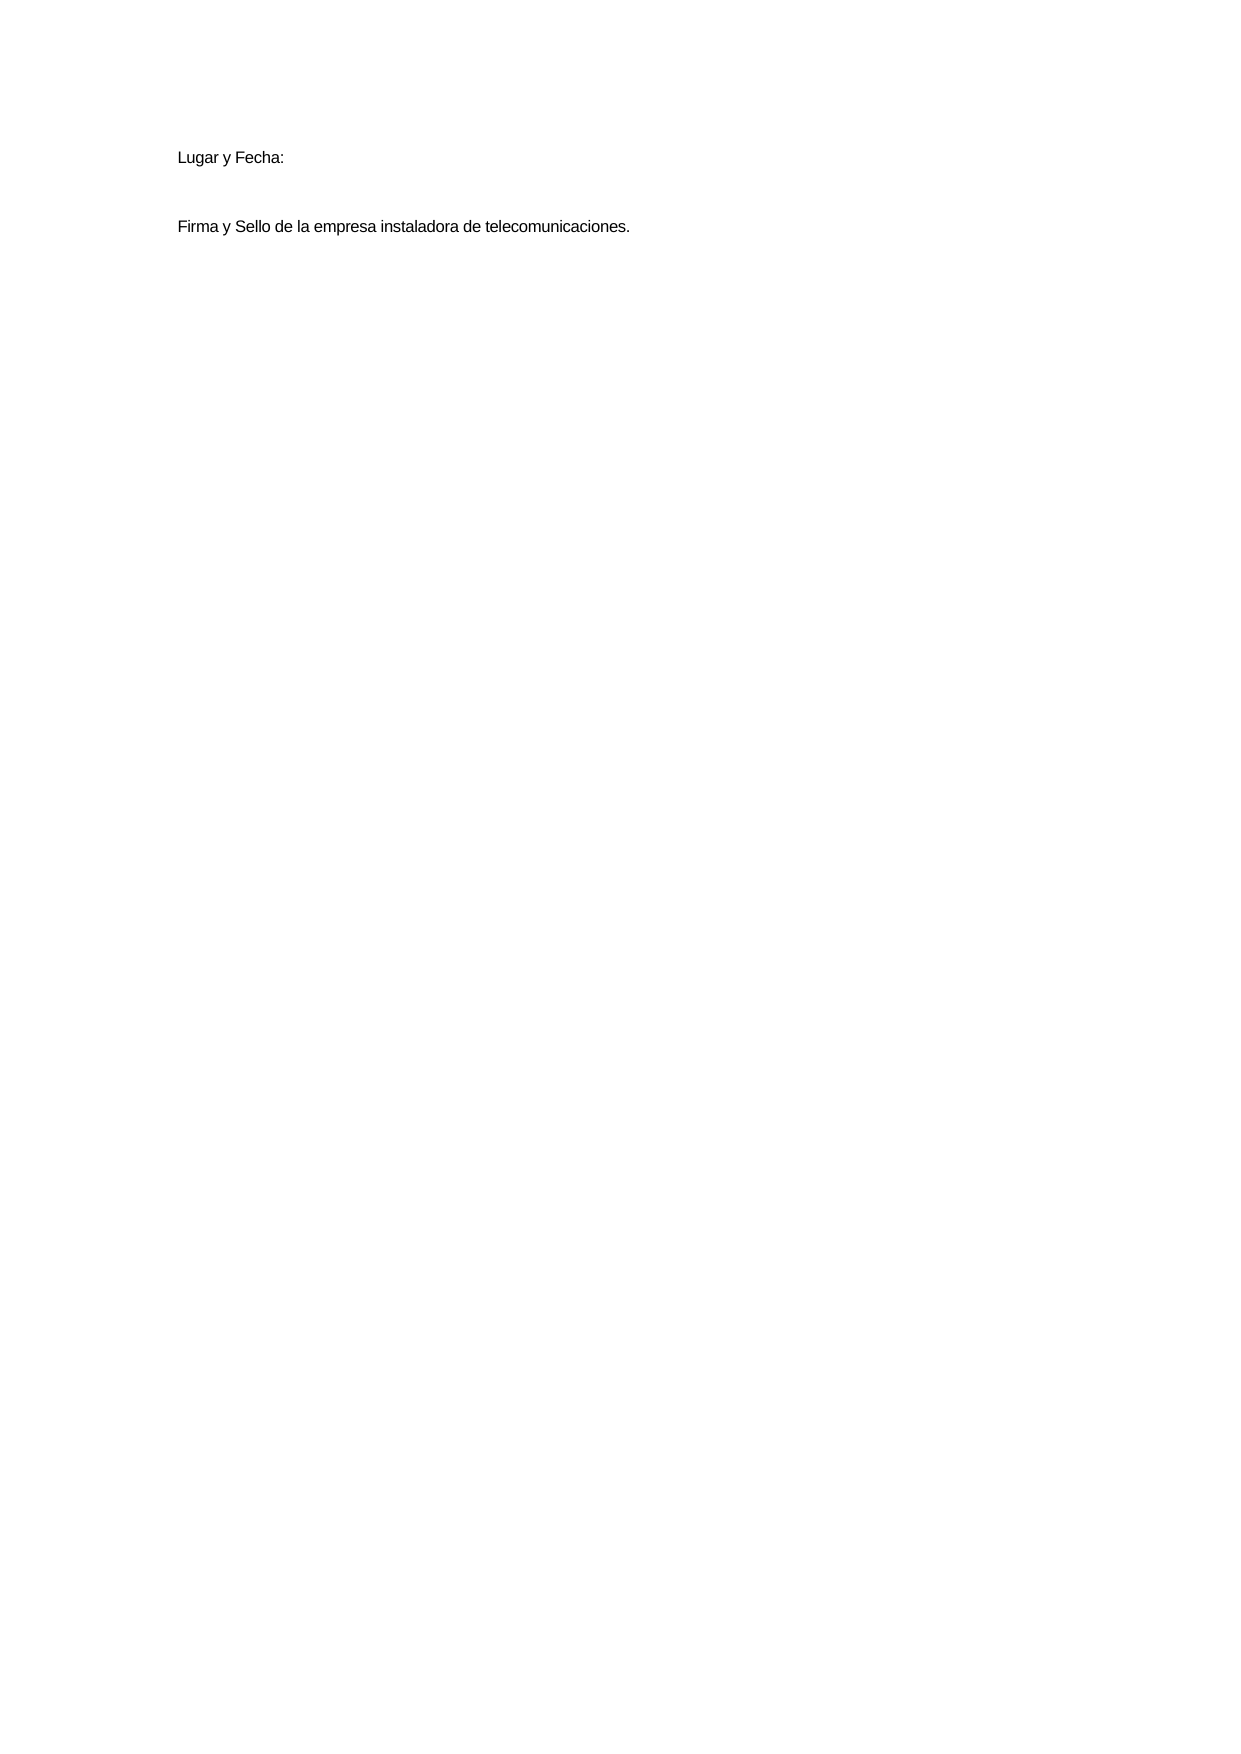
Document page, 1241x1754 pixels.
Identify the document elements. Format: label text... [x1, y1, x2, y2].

text Lugar y Fecha: [177, 148, 1063, 167]
text Firma y Sello de la empresa instaladora de telecomunicaciones. [177, 217, 1063, 236]
